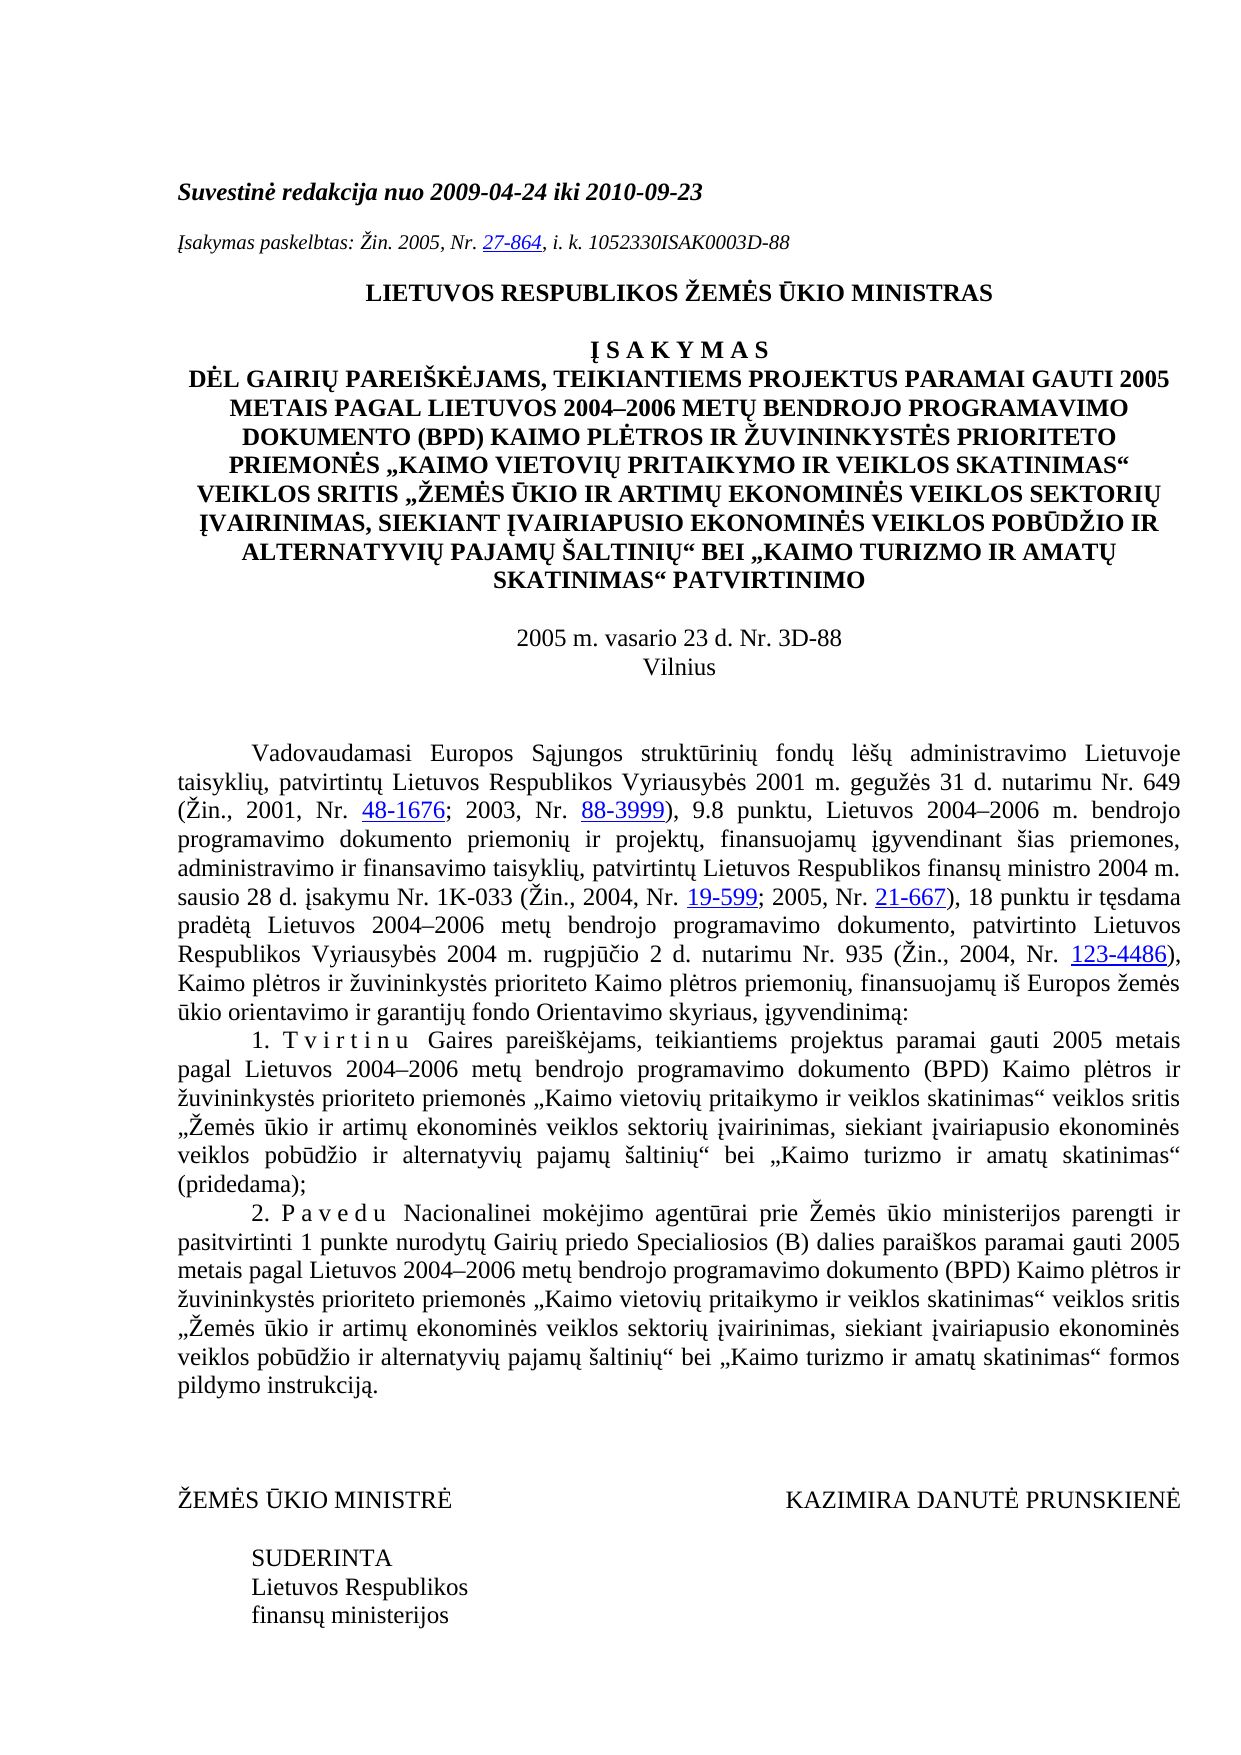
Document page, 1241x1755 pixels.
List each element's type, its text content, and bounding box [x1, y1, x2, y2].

text 1. Tvirtinu Gaires pareiškėjams, teikiantiems projektus paramai gauti 2005 metais pagal Lietuvos 2004–2006 metų bendrojo programavimo dokumento (BPD) Kaimo plėtros ir žuvininkystės prioriteto priemonės „Kaimo vietovių pritaikymo ir veiklos skatinimas“ veiklos sritis „Žemės ūkio ir artimų ekonominės veiklos sektorių įvairinimas, siekiant įvairiapusio ekonominės veiklos pobūdžio ir alternatyvių pajamų šaltinių“ bei „Kaimo turizmo ir amatų skatinimas“ (pridedama); [177, 1026, 1181, 1198]
text finansų ministerijos [177, 1601, 1181, 1629]
text Lietuvos Respublikos [177, 1572, 1181, 1601]
text Į S A K Y M A S [177, 336, 1181, 364]
text 2005 m. vasario 23 d. Nr. 3D-88 [177, 623, 1181, 652]
text Suvestinė redakcija nuo 2009-04-24 iki 2010-09-23 [177, 177, 1181, 206]
text Įsakymas paskelbtas: Žin. 2005, Nr. 27-864, i. k. 1052330ISAK0003D-88 [177, 230, 1181, 254]
text Vadovaudamasi Europos Sąjungos struktūrinių fondų lėšų administravimo Lietuvoje taisyklių, patvirtintų Lietuvos Respublikos Vyriausybės 2001 m. gegužės 31 d. nutarimu Nr. 649 (Žin., 2001, Nr. 48-1676; 2003, Nr. 88-3999), 9.8 punktu, Lietuvos 2004–2006 m. bendrojo programavimo dokumento priemonių ir projektų, finansuojamų įgyvendinant šias priemones, administravimo ir finansavimo taisyklių, patvirtintų Lietuvos Respublikos finansų ministro 2004 m. sausio 28 d. įsakymu Nr. 1K-033 (Žin., 2004, Nr. 19-599; 2005, Nr. 21-667), 18 punktu ir tęsdama pradėtą Lietuvos 2004–2006 metų bendrojo programavimo dokumento, patvirtinto Lietuvos Respublikos Vyriausybės 2004 m. rugpjūčio 2 d. nutarimu Nr. 935 (Žin., 2004, Nr. 123-4486), Kaimo plėtros ir žuvininkystės prioriteto Kaimo plėtros priemonių, finansuojamų iš Europos žemės ūkio orientavimo ir garantijų fondo Orientavimo skyriaus, įgyvendinimą: [177, 738, 1181, 1026]
text DĖL GAIRIŲ PAREIŠKĖJAMS, TEIKIANTIEMS PROJEKTUS PARAMAI GAUTI 2005 METAIS PAGAL LIETUVOS 2004–2006 METŲ BENDROJO PROGRAMAVIMO DOKUMENTO (BPD) KAIMO PLĖTROS IR ŽUVININKYSTĖS PRIORITETO PRIEMONĖS „KAIMO VIETOVIŲ PRITAIKYMO IR VEIKLOS SKATINIMAS“ VEIKLOS SRITIS „ŽEMĖS ŪKIO IR ARTIMŲ EKONOMINĖS VEIKLOS SEKTORIŲ ĮVAIRINIMAS, SIEKIANT ĮVAIRIAPUSIO EKONOMINĖS VEIKLOS POBŪDŽIO IR ALTERNATYVIŲ PAJAMŲ ŠALTINIŲ“ BEI „KAIMO TURIZMO IR AMATŲ SKATINIMAS“ PATVIRTINIMO [177, 364, 1181, 594]
text LIETUVOS RESPUBLIKOS ŽEMĖS ŪKIO MINISTRAS [177, 278, 1181, 307]
text 2. Pavedu Nacionalinei mokėjimo agentūrai prie Žemės ūkio ministerijos parengti ir pasitvirtinti 1 punkte nurodytų Gairių priedo Specialiosios (B) dalies paraiškos paramai gauti 2005 metais pagal Lietuvos 2004–2006 metų bendrojo programavimo dokumento (BPD) Kaimo plėtros ir žuvininkystės prioriteto priemonės „Kaimo vietovių pritaikymo ir veiklos skatinimas“ veiklos sritis „Žemės ūkio ir artimų ekonominės veiklos sektorių įvairinimas, siekiant įvairiapusio ekonominės veiklos pobūdžio ir alternatyvių pajamų šaltinių“ bei „Kaimo turizmo ir amatų skatinimas“ formos pildymo instrukciją. [177, 1198, 1181, 1399]
text Vilnius [177, 652, 1181, 681]
text SUDERINTA [177, 1543, 1181, 1572]
text ŽEMĖS ŪKIO MINISTRĖ KAZIMIRA DANUTĖ PRUNSKIENĖ [177, 1486, 1181, 1514]
